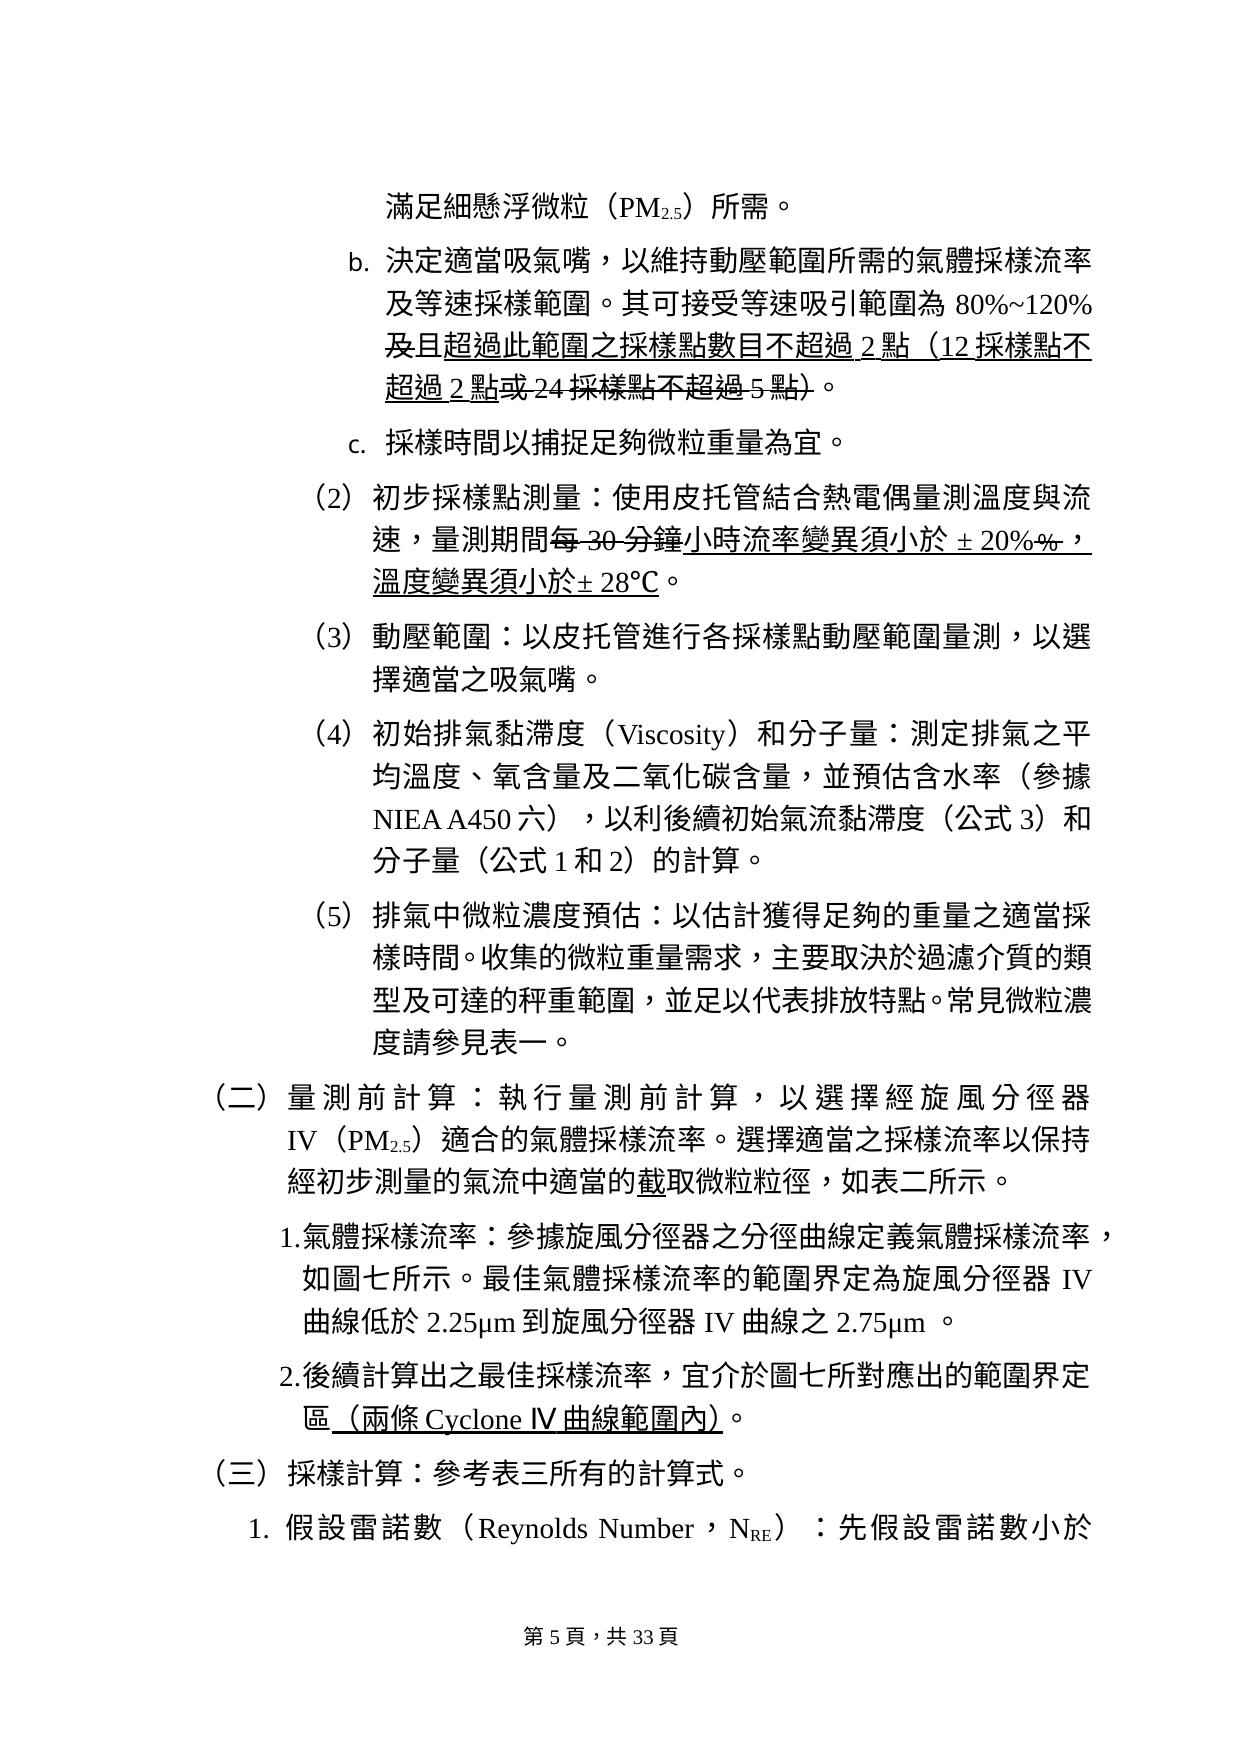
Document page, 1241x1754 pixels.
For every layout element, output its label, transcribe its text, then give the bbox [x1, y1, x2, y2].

list 初始排氣黏滯度（Viscosity）和分子量：測定排氣之平均溫度、氧含量及二氧化碳含量，並預估含水率（參據NIEA A450六），以利後續初始氣流黏滯度（公式3）和分子量（公式1和2）的計算。 [298, 711, 1092, 880]
list 氣體採樣流率：參據旋風分徑器之分徑曲線定義氣體採樣流率，如圖七所示。最佳氣體採樣流率的範圍界定為旋風分徑器 IV 曲線低於 2.25μm到旋風分徑器 IV 曲線之 2.75μm 。 [279, 1214, 1092, 1341]
list 採樣時間以捕捉足夠微粒重量為宜。 [348, 420, 1092, 462]
list 量測前計算：執行量測前計算，以選擇經旋風分徑器 IV（PM2.5）適合的氣體採樣流率。選擇適當之採樣流率以保持經初步測量的氣流中適當的截取微粒粒徑，如表二所示。 [198, 1074, 1092, 1201]
list 排氣中微粒濃度預估：以估計獲得足夠的重量之適當採樣時間。收集的微粒重量需求，主要取決於過濾介質的類型及可達的秤重範圍，並足以代表排放特點。常見微粒濃度請參見表一。 [298, 893, 1092, 1062]
list 初步採樣點測量：使用皮托管結合熱電偶量測溫度與流速，量測期間每 30 分鐘小時流率變異須小於 ± 20%﹪，溫度變異須小於± 28℃。 [298, 474, 1092, 601]
list 滿足細懸浮微粒（PM2.5）所需。 [348, 183, 1092, 226]
list 假設雷諾數（Reynolds Number，NRE）：先假設雷諾數小於3162，利用公式4~公式6得到D50T，代入公式7得採樣流率（QS），再代入公式10計算得出雷諾數，若該數小於3162表示假設無誤，重新以公式8得到使用PM2.5分徑器之採樣流率，如表五。 [248, 1505, 1092, 1547]
list 採樣計算：參考表三所有的計算式。 [198, 1450, 1092, 1492]
list 後續計算出之最佳採樣流率，宜介於圖七所對應出的範圍界定區（兩條Cyclone Ⅳ曲線範圍內）。 [279, 1353, 1092, 1438]
list 決定適當吸氣嘴，以維持動壓範圍所需的氣體採樣流率及等速採樣範圍。其可接受等速吸引範圍為 80%~120% 及且超過此範圍之採樣點數目不超過2點（12採樣點不超過2點或24採樣點不超過5點）。 [348, 238, 1092, 407]
list 動壓範圍：以皮托管進行各採樣點動壓範圍量測，以選擇適當之吸氣嘴。 [298, 614, 1092, 698]
